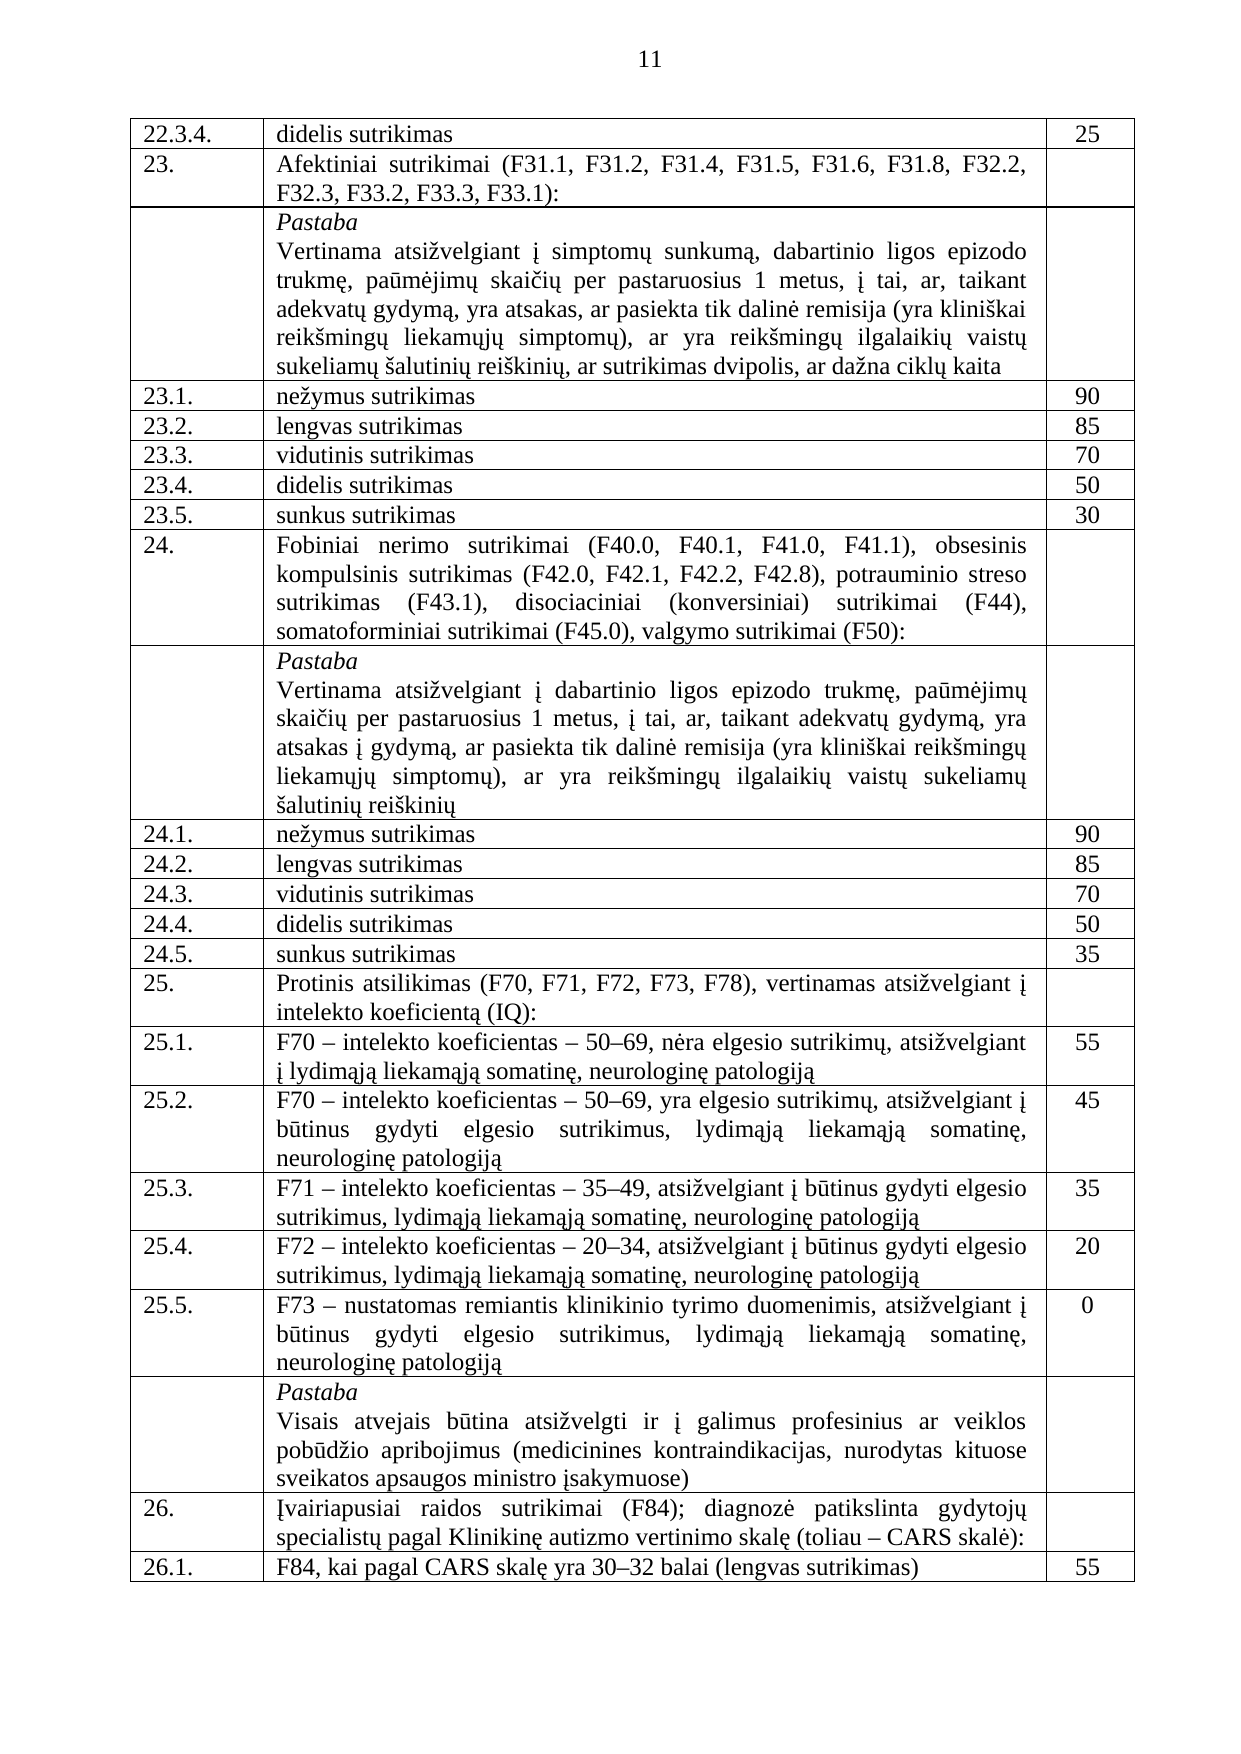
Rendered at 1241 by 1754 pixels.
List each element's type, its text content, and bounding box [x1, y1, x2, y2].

table_cell 25 [1047, 119, 1134, 148]
table_cell [1047, 969, 1134, 1026]
table_cell Pastaba Visais atvejais būtina atsižvelgti ir į galimus profesinius ar veiklos pobūdžio apribojimus (medicinines kontraindikacijas, nurodytas kituose sveikatos apsaugos ministro įsakymuose) [264, 1377, 1046, 1492]
table_cell [131, 1377, 263, 1492]
table_cell 85 [1047, 849, 1134, 878]
table_cell 26. [131, 1493, 263, 1551]
table_cell 90 [1047, 820, 1134, 848]
table_cell 22.3.4. [131, 119, 263, 148]
table_cell didelis sutrikimas [264, 909, 1046, 938]
table_cell [131, 208, 263, 380]
table_cell 50 [1047, 470, 1134, 499]
table_cell 23.2. [131, 411, 263, 439]
table_cell 25.5. [131, 1290, 263, 1376]
table_cell Pastaba Vertinama atsižvelgiant į simptomų sunkumą, dabartinio ligos epizodo trukmę, paūmėjimų skaičių per pastaruosius 1 metus, į tai, ar, taikant adekvatų gydymą, yra atsakas, ar pasiekta tik dalinė remisija (yra kliniškai reikšmingų liekamųjų simptomų), ar yra reikšmingų ilgalaikių vaistų sukeliamų šalutinių reiškinių, ar sutrikimas dvipolis, ar dažna ciklų kaita [264, 208, 1046, 380]
table_cell 90 [1047, 381, 1134, 410]
table_cell 24.4. [131, 909, 263, 938]
table_cell vidutinis sutrikimas [264, 441, 1046, 469]
table_cell [1047, 646, 1134, 818]
table_cell 24. [131, 530, 263, 645]
table_cell Fobiniai nerimo sutrikimai (F40.0, F40.1, F41.0, F41.1), obsesinis kompulsinis sutrikimas (F42.0, F42.1, F42.2, F42.8), potrauminio streso sutrikimas (F43.1), disociaciniai (konversiniai) sutrikimai (F44), somatoforminiai sutrikimai (F45.0), valgymo sutrikimai (F50): [264, 530, 1046, 645]
table_cell 85 [1047, 411, 1134, 439]
table_cell Afektiniai sutrikimai (F31.1, F31.2, F31.4, F31.5, F31.6, F31.8, F32.2, F32.3, F33.2, F33.3, F33.1): [264, 149, 1046, 206]
table_cell 55 [1047, 1552, 1134, 1581]
table_cell didelis sutrikimas [264, 470, 1046, 499]
table_cell [1047, 530, 1134, 645]
table_cell 24.2. [131, 849, 263, 878]
table_cell 23.5. [131, 500, 263, 529]
table_cell 25.2. [131, 1086, 263, 1172]
table_cell didelis sutrikimas [264, 119, 1046, 148]
table_cell [1047, 1493, 1134, 1551]
table_cell 25.4. [131, 1231, 263, 1289]
table_cell lengvas sutrikimas [264, 849, 1046, 878]
table_cell 30 [1047, 500, 1134, 529]
table_cell 24.3. [131, 879, 263, 908]
table_cell nežymus sutrikimas [264, 381, 1046, 410]
table_cell Pastaba Vertinama atsižvelgiant į dabartinio ligos epizodo trukmę, paūmėjimų skaičių per pastaruosius 1 metus, į tai, ar, taikant adekvatų gydymą, yra atsakas į gydymą, ar pasiekta tik dalinė remisija (yra kliniškai reikšmingų liekamųjų simptomų), ar yra reikšmingų ilgalaikių vaistų sukeliamų šalutinių reiškinių [264, 646, 1046, 818]
table_cell F84, kai pagal CARS skalę yra 30–32 balai (lengvas sutrikimas) [264, 1552, 1046, 1581]
table_cell 35 [1047, 1173, 1134, 1230]
table_cell 25.3. [131, 1173, 263, 1230]
table_cell lengvas sutrikimas [264, 411, 1046, 439]
table_cell 24.1. [131, 820, 263, 848]
table_cell 70 [1047, 441, 1134, 469]
table_cell [131, 646, 263, 818]
table_cell 25.1. [131, 1027, 263, 1084]
table_cell 26.1. [131, 1552, 263, 1581]
table_cell F72 – intelekto koeficientas – 20–34, atsižvelgiant į būtinus gydyti elgesio sutrikimus, lydimąją liekamąją somatinę, neurologinę patologiją [264, 1231, 1046, 1289]
table_cell F71 – intelekto koeficientas – 35–49, atsižvelgiant į būtinus gydyti elgesio sutrikimus, lydimąją liekamąją somatinę, neurologinę patologiją [264, 1173, 1046, 1230]
table_cell 50 [1047, 909, 1134, 938]
table_cell [1047, 208, 1134, 380]
table_cell 23.1. [131, 381, 263, 410]
table_cell F70 – intelekto koeficientas – 50–69, nėra elgesio sutrikimų, atsižvelgiant į lydimąją liekamąją somatinę, neurologinę patologiją [264, 1027, 1046, 1084]
table_cell 35 [1047, 939, 1134, 967]
table_cell 20 [1047, 1231, 1134, 1289]
table_cell 70 [1047, 879, 1134, 908]
table_cell 45 [1047, 1086, 1134, 1172]
table_cell F70 – intelekto koeficientas – 50–69, yra elgesio sutrikimų, atsižvelgiant į būtinus gydyti elgesio sutrikimus, lydimąją liekamąją somatinę, neurologinę patologiją [264, 1086, 1046, 1172]
table_cell 0 [1047, 1290, 1134, 1376]
table_cell 25. [131, 969, 263, 1026]
table_cell Įvairiapusiai raidos sutrikimai (F84); diagnozė patikslinta gydytojų specialistų pagal Klinikinę autizmo vertinimo skalę (toliau – CARS skalė): [264, 1493, 1046, 1551]
table_cell [1047, 149, 1134, 206]
table_cell 23. [131, 149, 263, 206]
table_cell F73 – nustatomas remiantis klinikinio tyrimo duomenimis, atsižvelgiant į būtinus gydyti elgesio sutrikimus, lydimąją liekamąją somatinę, neurologinę patologiją [264, 1290, 1046, 1376]
table_cell nežymus sutrikimas [264, 820, 1046, 848]
table_cell 24.5. [131, 939, 263, 967]
table_cell 55 [1047, 1027, 1134, 1084]
table_cell Protinis atsilikimas (F70, F71, F72, F73, F78), vertinamas atsižvelgiant į intelekto koeficientą (IQ): [264, 969, 1046, 1026]
table_cell 23.3. [131, 441, 263, 469]
table_cell vidutinis sutrikimas [264, 879, 1046, 908]
table_cell 23.4. [131, 470, 263, 499]
table_cell sunkus sutrikimas [264, 500, 1046, 529]
table_cell sunkus sutrikimas [264, 939, 1046, 967]
table_cell [1047, 1377, 1134, 1492]
